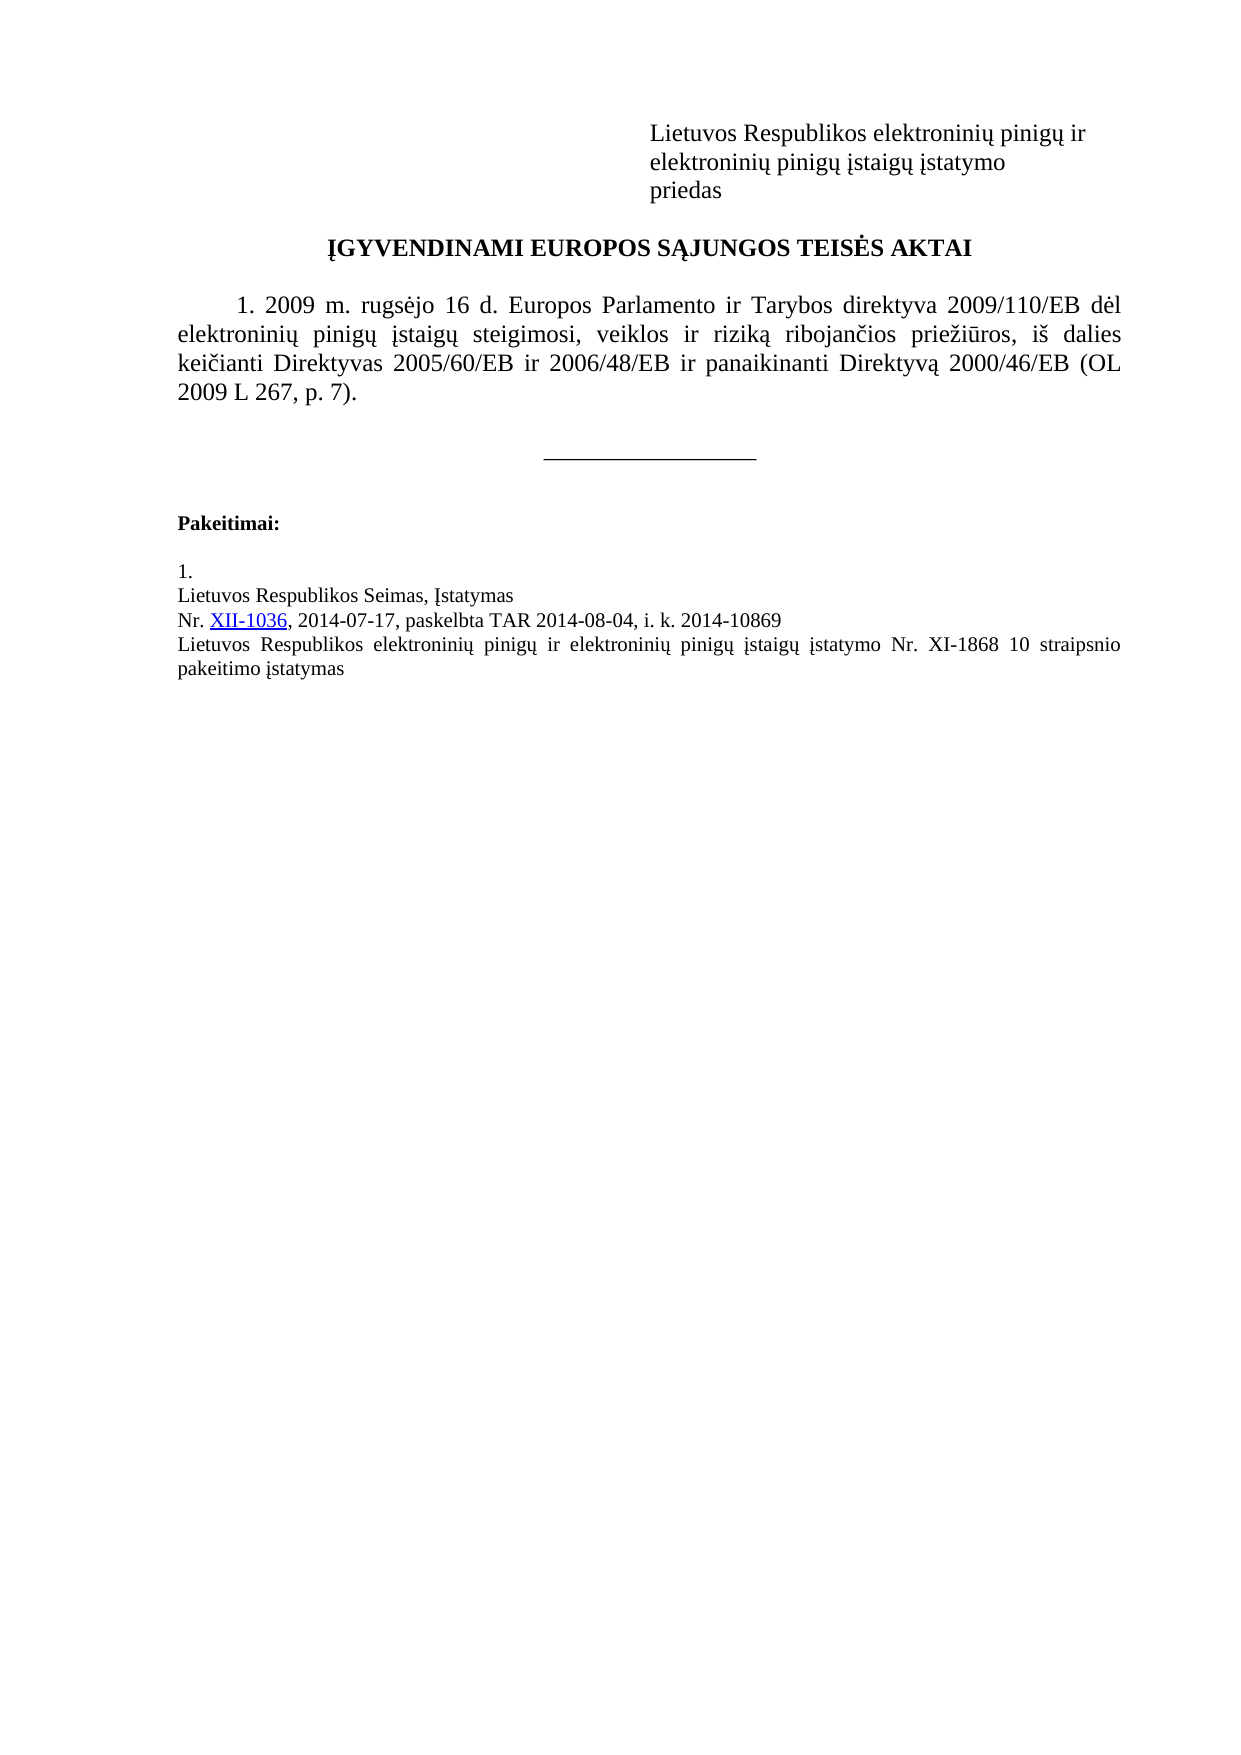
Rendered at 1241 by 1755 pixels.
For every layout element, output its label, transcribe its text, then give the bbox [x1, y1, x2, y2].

text Lietuvos Respublikos elektroninių pinigų ir elektroninių pinigų įstaigų įstatymo Nr. XI-1868 10 straipsnio pakeitimo įstatymas [177, 632, 1122, 680]
text elektroninių pinigų įstaigų įstatymo [649, 147, 1122, 176]
text Lietuvos Respublikos elektroninių pinigų ir [649, 118, 1122, 147]
text Lietuvos Respublikos Seimas, Įstatymas [177, 583, 1122, 607]
text ĮGYVENDINAMI EUROPOS SĄJUNGOS TEISĖS AKTAI [177, 233, 1122, 262]
text priedas [649, 176, 1122, 204]
text _________________ [177, 434, 1122, 463]
text 1. [177, 559, 1122, 583]
text Nr. XII-1036, 2014-07-17, paskelbta TAR 2014-08-04, i. k. 2014-10869 [177, 607, 1122, 632]
text Pakeitimai: [177, 511, 1122, 535]
text 1. 2009 m. rugsėjo 16 d. Europos Parlamento ir Tarybos direktyva 2009/110/EB dėl elektroninių pinigų įstaigų steigimosi, veiklos ir riziką ribojančios priežiūros, iš dalies keičianti Direktyvas 2005/60/EB ir 2006/48/EB ir panaikinanti Direktyvą 2000/46/EB (OL 2009 L 267, p. 7). [177, 291, 1122, 406]
